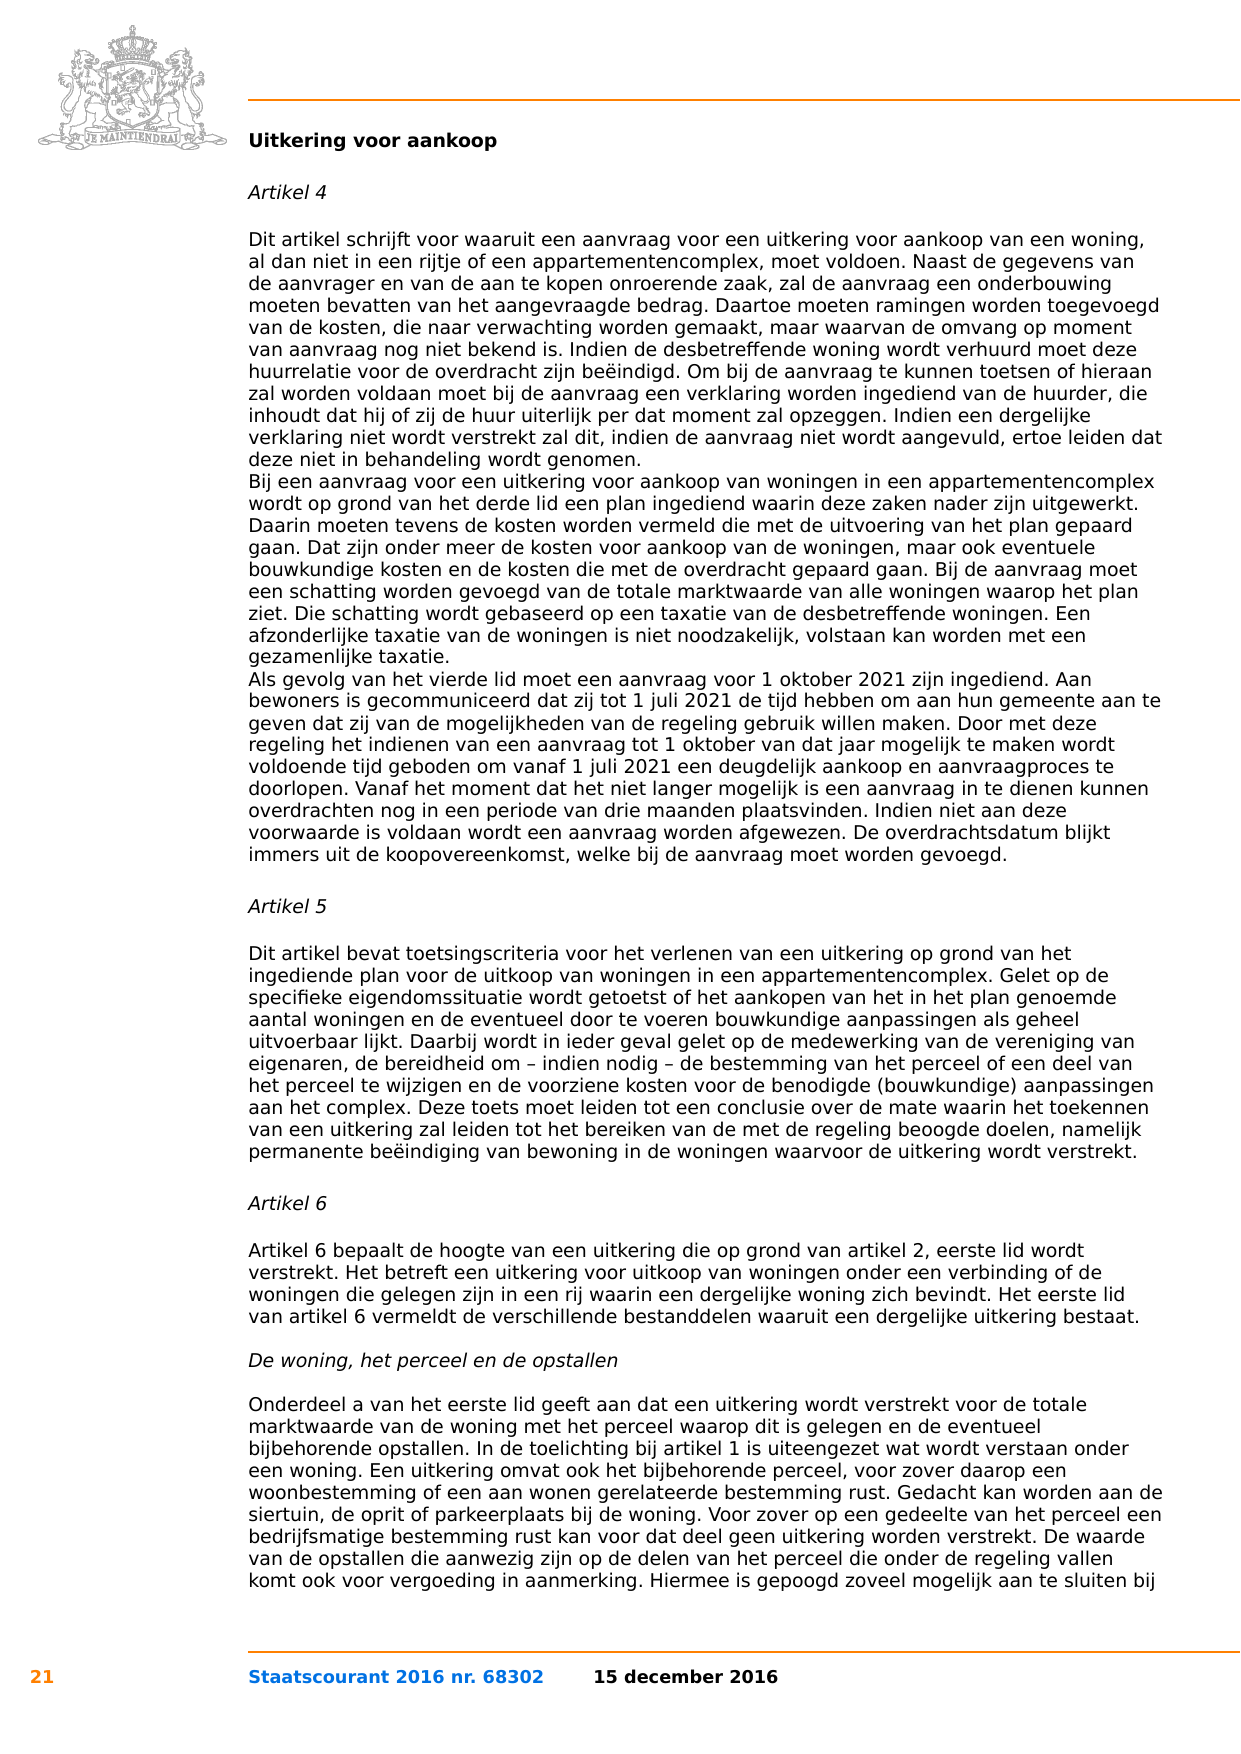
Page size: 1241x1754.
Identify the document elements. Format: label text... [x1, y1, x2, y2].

text Bij een aanvraag voor een uitkering voor aankoop van woningen in een appartementencomplex wordt op grond van het derde lid een plan ingediend waarin deze zaken nader zijn uitgewerkt. Daarin moeten tevens de kosten worden vermeld die met de uitvoering van het plan gepaard gaan. Dat zijn onder meer de kosten voor aankoop van de woningen, maar ook eventuele bouwkundige kosten en de kosten die met de overdracht gepaard gaan. Bij de aanvraag moet een schatting worden gevoegd van de totale marktwaarde van alle woningen waarop het plan ziet. Die schatting wordt gebaseerd op een taxatie van de desbetreffende woningen. Een afzonderlijke taxatie van de woningen is niet noodzakelijk, volstaan kan worden met een gezamenlijke taxatie. [248, 471, 1163, 668]
subtitle Artikel 6 [248, 1193, 1163, 1215]
subtitle Artikel 5 [248, 896, 1163, 918]
text Artikel 6 bepaalt de hoogte van een uitkering die op grond van artikel 2, eerste lid wordt verstrekt. Het betreft een uitkering voor uitkoop van woningen onder een verbinding of de woningen die gelegen zijn in een rij waarin een dergelijke woning zich bevindt. Het eerste lid van artikel 6 vermeldt de verschillende bestanddelen waaruit een dergelijke uitkering bestaat. [248, 1240, 1163, 1328]
picture [38, 25, 227, 150]
subtitle Uitkering voor aankoop [248, 130, 1163, 152]
text Dit artikel bevat toetsingscriteria voor het verlenen van een uitkering op grond van het ingediende plan voor de uitkoop van woningen in een appartementencomplex. Gelet op de specifieke eigendomssituatie wordt getoetst of het aankopen van het in het plan genoemde aantal woningen en de eventueel door te voeren bouwkundige aanpassingen als geheel uitvoerbaar lijkt. Daarbij wordt in ieder geval gelet op de medewerking van de vereniging van eigenaren, de bereidheid om – indien nodig – de bestemming van het perceel of een deel van het perceel te wijzigen en de voorziene kosten voor de benodigde (bouwkundige) aanpassingen aan het complex. Deze toets moet leiden tot een conclusie over de mate waarin het toekennen van een uitkering zal leiden tot het bereiken van de met de regeling beoogde doelen, namelijk permanente beëindiging van bewoning in de woningen waarvoor de uitkering wordt verstrekt. [248, 943, 1163, 1163]
text Dit artikel schrijft voor waaruit een aanvraag voor een uitkering voor aankoop van een woning, al dan niet in een rijtje of een appartementencomplex, moet voldoen. Naast de gegevens van de aanvrager en van de aan te kopen onroerende zaak, zal de aanvraag een onderbouwing moeten bevatten van het aangevraagde bedrag. Daartoe moeten ramingen worden toegevoegd van de kosten, die naar verwachting worden gemaakt, maar waarvan de omvang op moment van aanvraag nog niet bekend is. Indien de desbetreffende woning wordt verhuurd moet deze huurrelatie voor de overdracht zijn beëindigd. Om bij de aanvraag te kunnen toetsen of hieraan zal worden voldaan moet bij de aanvraag een verklaring worden ingediend van de huurder, die inhoudt dat hij of zij de huur uiterlijk per dat moment zal opzeggen. Indien een dergelijke verklaring niet wordt verstrekt zal dit, indien de aanvraag niet wordt aangevuld, ertoe leiden dat deze niet in behandeling wordt genomen. [248, 229, 1163, 471]
text Onderdeel a van het eerste lid geeft aan dat een uitkering wordt verstrekt voor de totale marktwaarde van de woning met het perceel waarop dit is gelegen en de eventueel bijbehorende opstallen. In de toelichting bij artikel 1 is uiteengezet wat wordt verstaan onder een woning. Een uitkering omvat ook het bijbehorende perceel, voor zover daarop een woonbestemming of een aan wonen gerelateerde bestemming rust. Gedacht kan worden aan de siertuin, de oprit of parkeerplaats bij de woning. Voor zover op een gedeelte van het perceel een bedrijfsmatige bestemming rust kan voor dat deel geen uitkering worden verstrekt. De waarde van de opstallen die aanwezig zijn op de delen van het perceel die onder de regeling vallen komt ook voor vergoeding in aanmerking. Hiermee is gepoogd zoveel mogelijk aan te sluiten bij [248, 1394, 1163, 1591]
subtitle De woning, het perceel en de opstallen [248, 1350, 1163, 1372]
subtitle Artikel 4 [248, 182, 1163, 204]
text Als gevolg van het vierde lid moet een aanvraag voor 1 oktober 2021 zijn ingediend. Aan bewoners is gecommuniceerd dat zij tot 1 juli 2021 de tijd hebben om aan hun gemeente aan te geven dat zij van de mogelijkheden van de regeling gebruik willen maken. Door met deze regeling het indienen van een aanvraag tot 1 oktober van dat jaar mogelijk te maken wordt voldoende tijd geboden om vanaf 1 juli 2021 een deugdelijk aankoop en aanvraagproces te doorlopen. Vanaf het moment dat het niet langer mogelijk is een aanvraag in te dienen kunnen overdrachten nog in een periode van drie maanden plaatsvinden. Indien niet aan deze voorwaarde is voldaan wordt een aanvraag worden afgewezen. De overdrachtsdatum blijkt immers uit de koopovereenkomst, welke bij de aanvraag moet worden gevoegd. [248, 668, 1163, 866]
